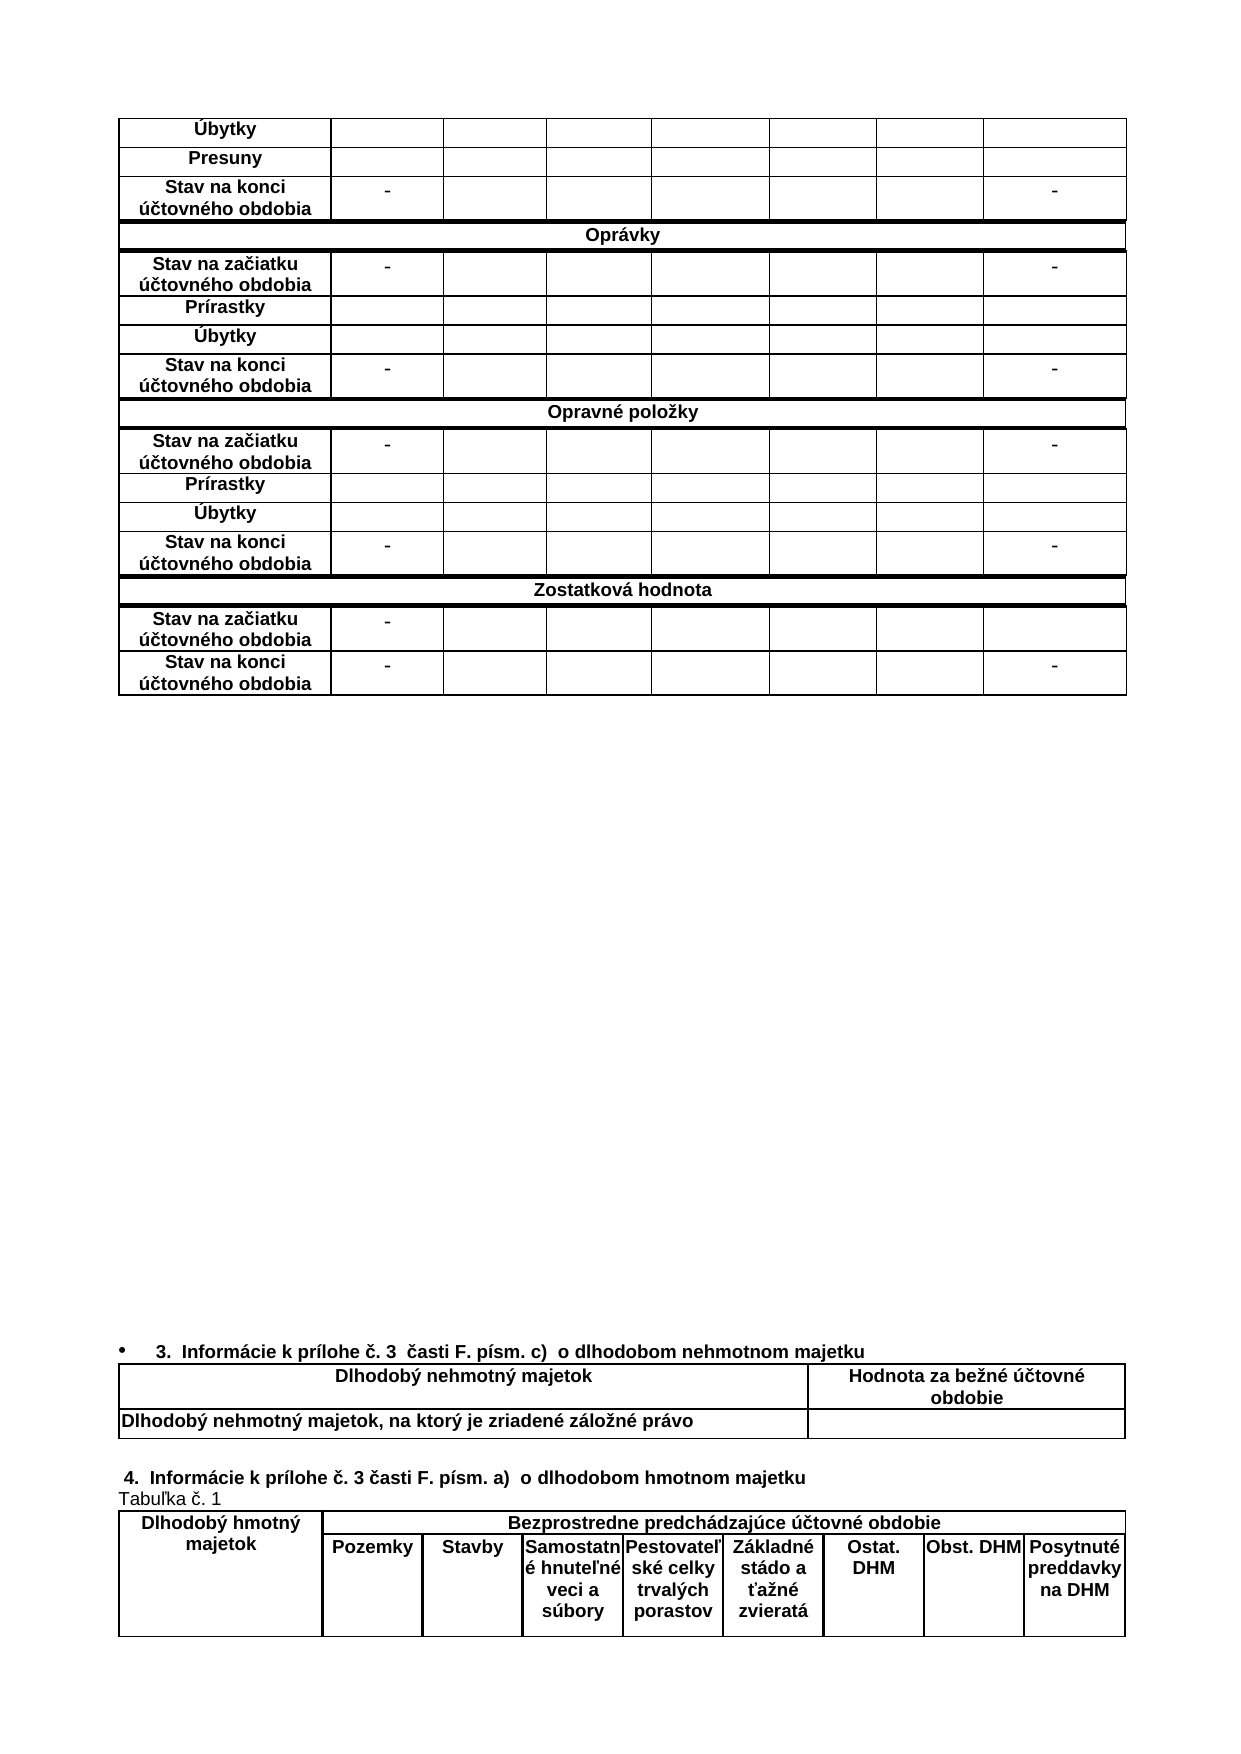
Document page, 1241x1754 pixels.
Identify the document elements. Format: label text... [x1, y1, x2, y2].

text 4. Informácie k prílohe č. 3 časti F. písm. a) o dlhodobom hmotnom majetku [123, 1466, 1122, 1488]
list 3. Informácie k prílohe č. 3 časti F. písm. c) o dlhodobom nehmotnom majetku [118, 1340, 1122, 1363]
table_cell - [332, 652, 443, 694]
table_cell [652, 503, 769, 531]
table_cell Samostatné hnuteľné veci a súbory [524, 1535, 622, 1636]
table_cell [652, 253, 769, 295]
table_cell [652, 148, 769, 176]
table_cell [652, 652, 769, 694]
table_cell [984, 148, 1126, 176]
table_cell - [332, 355, 443, 397]
table_cell [332, 297, 443, 324]
table_cell [547, 119, 651, 147]
table_cell [770, 474, 876, 502]
table_cell Stav na konci účtovného obdobia [120, 652, 330, 694]
table_cell [984, 503, 1126, 531]
table_cell Pestovateľské celky trvalých porastov [624, 1535, 722, 1636]
table_cell [547, 652, 651, 694]
table_cell - [984, 430, 1126, 473]
table_cell - [332, 253, 443, 295]
table_cell [770, 253, 876, 295]
table_cell Stavby [424, 1535, 521, 1636]
table_cell [877, 652, 983, 694]
table_cell [547, 532, 651, 574]
table_cell [547, 326, 651, 353]
table_cell [444, 608, 546, 650]
table_cell [444, 532, 546, 574]
table_header Dlhodobý nehmotný majetok [120, 1365, 807, 1408]
table_cell Presuny [120, 148, 330, 176]
table_header Dlhodobý hmotný majetok [120, 1512, 321, 1636]
table_cell Základné stádo a ťažné zvieratá [724, 1535, 822, 1636]
table_cell Úbytky [120, 503, 330, 531]
table_cell Stav na začiatku účtovného obdobia [120, 608, 330, 650]
table_cell Pozemky [324, 1535, 421, 1636]
table_cell Stav na konci účtovného obdobia [120, 355, 330, 397]
table_cell [547, 503, 651, 531]
table_cell [984, 608, 1126, 650]
table_cell Stav na začiatku účtovného obdobia [120, 253, 330, 295]
table_cell [652, 119, 769, 147]
table_cell [770, 532, 876, 574]
table_cell [770, 177, 876, 219]
table_cell [877, 608, 983, 650]
table_cell [444, 253, 546, 295]
table_cell [547, 177, 651, 219]
table_cell [652, 474, 769, 502]
table_cell [770, 652, 876, 694]
table_cell Stav na konci účtovného obdobia [120, 177, 330, 219]
table_cell - [332, 608, 443, 650]
text Tabuľka č. 1 [118, 1488, 1122, 1509]
table_cell [877, 326, 983, 353]
table_cell [877, 430, 983, 473]
table_cell Stav na konci účtovného obdobia [120, 532, 330, 574]
table_cell [547, 297, 651, 324]
table_cell [332, 474, 443, 502]
table_cell - [984, 652, 1126, 694]
table_cell [877, 355, 983, 397]
table_cell Úbytky [120, 326, 330, 353]
table_cell - [332, 430, 443, 473]
table_cell [770, 297, 876, 324]
table_cell - [984, 177, 1126, 219]
table_cell [770, 119, 876, 147]
table_cell - [984, 532, 1126, 574]
table_cell [444, 326, 546, 353]
table_cell [652, 430, 769, 473]
table_cell - [332, 177, 443, 219]
table_cell [770, 430, 876, 473]
table_cell Oprávky [120, 224, 1125, 248]
table_cell [332, 503, 443, 531]
table_cell [984, 297, 1126, 324]
table_cell Posytnuté preddavky na DHM [1025, 1535, 1124, 1636]
table_cell Stav na začiatku účtovného obdobia [120, 430, 330, 473]
table_cell [877, 532, 983, 574]
table_cell [652, 326, 769, 353]
table_cell Prírastky [120, 297, 330, 324]
table_cell - [984, 355, 1126, 397]
table_cell [547, 608, 651, 650]
table_cell Úbytky [120, 119, 330, 147]
table_cell [547, 148, 651, 176]
table_cell [877, 177, 983, 219]
table_cell Ostat. DHM [825, 1535, 923, 1636]
table_cell [770, 355, 876, 397]
table_cell [444, 177, 546, 219]
table_cell [444, 148, 546, 176]
table_header Bezprostredne predchádzajúce účtovné obdobie [324, 1512, 1125, 1533]
table_cell [809, 1410, 1124, 1438]
table_cell Zostatková hodnota [120, 579, 1125, 603]
table_cell [877, 503, 983, 531]
table_cell Prírastky [120, 474, 330, 502]
table_cell [652, 608, 769, 650]
table_cell Dlhodobý nehmotný majetok, na ktorý je zriadené záložné právo [120, 1410, 807, 1438]
table_cell [444, 355, 546, 397]
table_cell [770, 608, 876, 650]
table_cell [547, 355, 651, 397]
table_cell [444, 474, 546, 502]
table_cell - [332, 532, 443, 574]
table_cell [984, 119, 1126, 147]
table_cell [984, 326, 1126, 353]
table_cell [770, 148, 876, 176]
table_cell [877, 119, 983, 147]
table_cell [652, 355, 769, 397]
table_cell [877, 253, 983, 295]
table_cell [444, 503, 546, 531]
table_cell [444, 119, 546, 147]
table_cell - [984, 253, 1126, 295]
table_cell [444, 652, 546, 694]
table_cell [547, 430, 651, 473]
table_cell [547, 474, 651, 502]
table_cell [444, 430, 546, 473]
table_cell [877, 148, 983, 176]
table_cell [877, 297, 983, 324]
table_cell [652, 297, 769, 324]
table_cell [444, 297, 546, 324]
table_cell [547, 253, 651, 295]
table_cell Obst. DHM [925, 1535, 1023, 1636]
table_cell Opravné položky [120, 401, 1125, 426]
table_cell [770, 326, 876, 353]
table_cell [332, 148, 443, 176]
table_cell [770, 503, 876, 531]
table_header Hodnota za bežné účtovné obdobie [809, 1365, 1124, 1408]
table_cell [332, 326, 443, 353]
table_cell [877, 474, 983, 502]
table_cell [652, 532, 769, 574]
table_cell [652, 177, 769, 219]
table_cell [984, 474, 1126, 502]
table_cell [332, 119, 443, 147]
